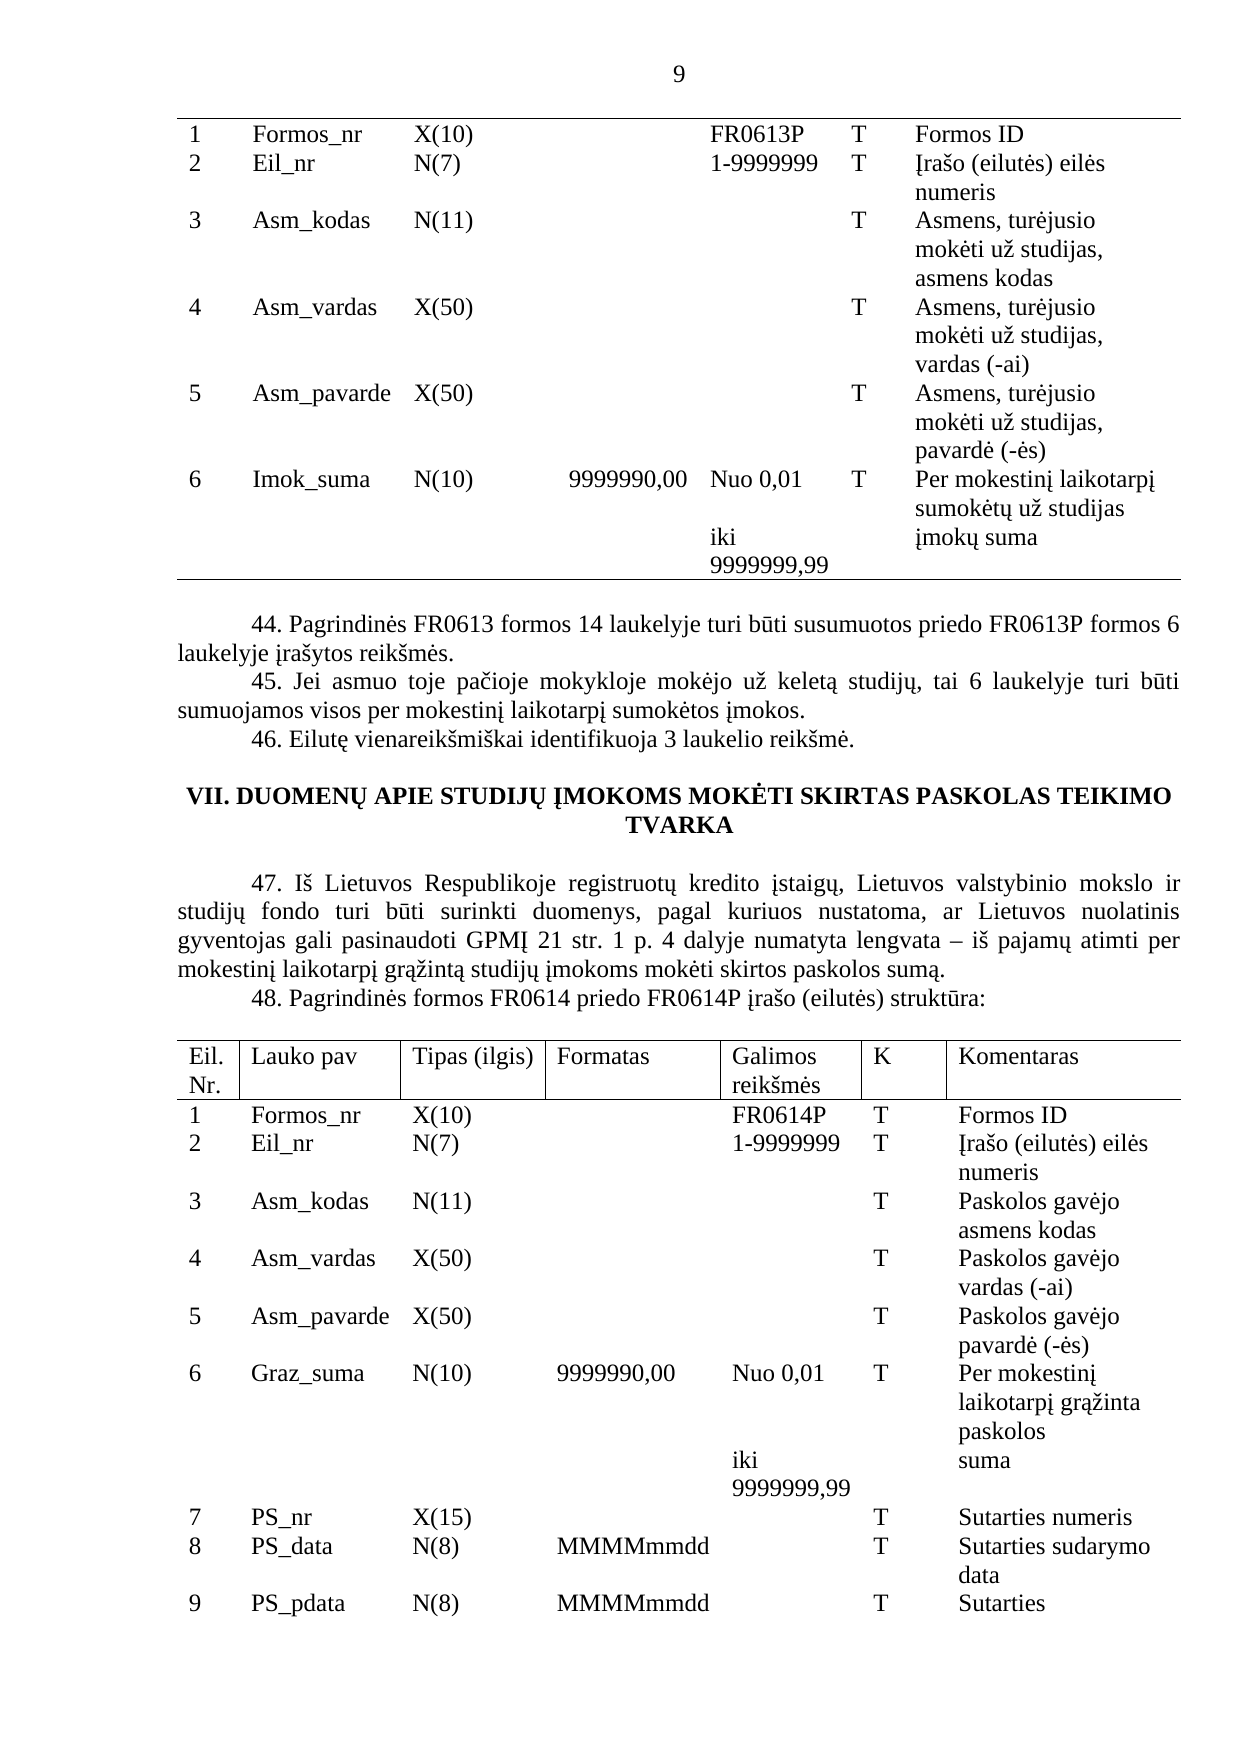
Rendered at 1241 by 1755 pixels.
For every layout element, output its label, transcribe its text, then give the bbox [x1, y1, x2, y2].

table_cell Asm_kodas [240, 1186, 401, 1243]
table_cell Įrašo (eilutės) eilės numeris [904, 148, 1181, 205]
table_cell [177, 435, 241, 464]
table_cell [402, 349, 557, 378]
table_cell [177, 550, 241, 579]
table_cell Paskolos gavėjo asmens kodas [947, 1186, 1181, 1243]
table_cell [699, 263, 840, 292]
table_cell T [862, 1129, 947, 1186]
table_cell [545, 1244, 721, 1301]
text VII. duomenų apie studijų įmokoms mokėti skirtas paskolas teikimo tvarka [177, 781, 1181, 839]
table_cell suma [947, 1445, 1181, 1473]
table_cell 9999990,00 [557, 464, 698, 522]
table_cell 6 [177, 1359, 239, 1445]
table_cell [721, 1589, 862, 1617]
table_cell X(50) [402, 378, 557, 435]
table_cell [177, 263, 241, 292]
table_cell [545, 1502, 721, 1531]
table_cell X(10) [401, 1100, 545, 1128]
table_cell [840, 550, 904, 579]
table_cell asmens kodas [904, 263, 1181, 292]
table_cell 2 [177, 148, 241, 205]
table_cell 4 [177, 1244, 239, 1301]
table_cell Asm_vardas [240, 1244, 401, 1301]
table_cell [241, 349, 402, 378]
table_cell [241, 263, 402, 292]
table_cell N(8) [401, 1589, 545, 1617]
table_cell T [862, 1186, 947, 1243]
table_cell [241, 435, 402, 464]
table_cell N(10) [402, 464, 557, 522]
table_cell [557, 522, 698, 550]
table_cell T [840, 148, 904, 205]
table_cell [557, 550, 698, 579]
table_cell [557, 263, 698, 292]
table_header Tipas (ilgis) [401, 1041, 545, 1099]
table_cell X(50) [401, 1301, 545, 1358]
table_cell N(7) [401, 1129, 545, 1186]
table_cell vardas (-ai) [904, 349, 1181, 378]
table_header Eil. Nr. [177, 1041, 239, 1099]
table_cell pavardė (-ės) [904, 435, 1181, 464]
table_cell T [840, 205, 904, 263]
text 45. Jei asmuo toje pačioje mokykloje mokėjo už keletą studijų, tai 6 laukelyje turi būti sumuojamos visos per mokestinį laikotarpį sumokėtos įmokos. [177, 666, 1181, 724]
table_cell Įrašo (eilutės) eilės numeris [947, 1129, 1181, 1186]
table_cell PS_nr [240, 1502, 401, 1531]
table_cell Asmens, turėjusio mokėti už studijas, [904, 205, 1181, 263]
table_cell T [862, 1589, 947, 1617]
table_cell [721, 1502, 862, 1531]
table_cell [557, 148, 698, 205]
table_cell 9999999,99 [699, 550, 840, 579]
table_cell Nuo 0,01 [721, 1359, 862, 1445]
table_cell [699, 292, 840, 349]
table_cell T [840, 119, 904, 148]
table_cell įmokų suma [904, 522, 1181, 550]
table_cell [699, 435, 840, 464]
table_cell Eil_nr [241, 148, 402, 205]
table_cell [557, 435, 698, 464]
table_cell N(7) [402, 148, 557, 205]
table_cell 9999990,00 [545, 1359, 721, 1445]
table_cell [840, 522, 904, 550]
table_cell Formos ID [904, 119, 1181, 148]
table_cell Asm_vardas [241, 292, 402, 349]
table_cell [862, 1445, 947, 1473]
table_cell 5 [177, 378, 241, 435]
table_cell [402, 435, 557, 464]
table_cell FR0614P [721, 1100, 862, 1128]
table_cell iki [721, 1445, 862, 1473]
table_header Formatas [546, 1041, 720, 1099]
table_cell 1 [177, 119, 241, 148]
table_cell MMMMmmdd [545, 1589, 721, 1617]
text 47. Iš Lietuvos Respublikoje registruotų kredito įstaigų, Lietuvos valstybinio mokslo ir studijų fondo turi būti surinkti duomenys, pagal kuriuos nustatoma, ar Lietuvos nuolatinis gyventojas gali pasinaudoti GPMĮ 21 str. 1 p. 4 dalyje numatyta lengvata – iš pajamų atimti per mokestinį laikotarpį grąžintą studijų įmokoms mokėti skirtos paskolos sumą. [177, 868, 1181, 983]
table_cell [545, 1129, 721, 1186]
table_cell N(11) [401, 1186, 545, 1243]
table_cell T [862, 1244, 947, 1301]
table_cell [862, 1474, 947, 1502]
table_cell [557, 119, 698, 148]
table_cell Asmens, turėjusio mokėti už studijas, [904, 292, 1181, 349]
table_cell T [862, 1359, 947, 1445]
table_cell Imok_suma [241, 464, 402, 522]
table_cell N(8) [401, 1531, 545, 1588]
table_cell T [862, 1100, 947, 1128]
table_cell [545, 1445, 721, 1473]
table_cell Formos_nr [241, 119, 402, 148]
table_cell 3 [177, 205, 241, 263]
table_cell [947, 1474, 1181, 1502]
table_cell [699, 349, 840, 378]
table_cell 8 [177, 1531, 239, 1588]
table_cell [557, 349, 698, 378]
table_cell [240, 1445, 401, 1473]
table_cell [241, 522, 402, 550]
table_cell Asmens, turėjusio mokėti už studijas, [904, 378, 1181, 435]
table_cell FR0613P [699, 119, 840, 148]
table_cell Formos_nr [240, 1100, 401, 1128]
table_cell [721, 1531, 862, 1588]
table_cell [557, 378, 698, 435]
table_cell [545, 1100, 721, 1128]
table_cell X(10) [402, 119, 557, 148]
table_cell [545, 1301, 721, 1358]
table_cell Eil_nr [240, 1129, 401, 1186]
table_cell [721, 1301, 862, 1358]
table_cell [699, 205, 840, 263]
table_cell 1-9999999 [721, 1129, 862, 1186]
table_cell Nuo 0,01 [699, 464, 840, 522]
table_cell [545, 1474, 721, 1502]
table_cell X(50) [401, 1244, 545, 1301]
table_header Lauko pav [240, 1041, 400, 1099]
text 44. Pagrindinės FR0613 formos 14 laukelyje turi būti susumuotos priedo FR0613P formos 6 laukelyje įrašytos reikšmės. [177, 609, 1181, 666]
table_cell 1 [177, 1100, 239, 1128]
table_cell 1-9999999 [699, 148, 840, 205]
table_header Komentaras [947, 1041, 1181, 1099]
table_cell Sutarties [947, 1589, 1181, 1617]
table_cell T [840, 378, 904, 435]
table_cell [241, 550, 402, 579]
table_header K [862, 1041, 946, 1099]
table_cell Per mokestinį laikotarpį sumokėtų už studijas [904, 464, 1181, 522]
table_cell 2 [177, 1129, 239, 1186]
text 46. Eilutę vienareikšmiškai identifikuoja 3 laukelio reikšmė. [177, 724, 1181, 753]
table_cell [840, 435, 904, 464]
table_cell Formos ID [947, 1100, 1181, 1128]
table_cell [904, 550, 1181, 579]
table_cell [177, 522, 241, 550]
table_cell Asm_pavarde [241, 378, 402, 435]
table_cell N(11) [402, 205, 557, 263]
table_cell Paskolos gavėjo vardas (-ai) [947, 1244, 1181, 1301]
table_cell T [840, 292, 904, 349]
table_cell [240, 1474, 401, 1502]
table_cell X(50) [402, 292, 557, 349]
table_cell Per mokestinį laikotarpį grąžinta paskolos [947, 1359, 1181, 1445]
table_cell iki [699, 522, 840, 550]
table_cell T [862, 1531, 947, 1588]
text 48. Pagrindinės formos FR0614 priedo FR0614P įrašo (eilutės) struktūra: [177, 983, 1181, 1011]
table_cell MMMMmmdd [545, 1531, 721, 1588]
table_cell Sutarties numeris [947, 1502, 1181, 1531]
table_cell [177, 349, 241, 378]
table_cell 9999999,99 [721, 1474, 862, 1502]
table_cell [557, 205, 698, 263]
table_cell Asm_kodas [241, 205, 402, 263]
table_cell PS_pdata [240, 1589, 401, 1617]
table_cell [545, 1186, 721, 1243]
table_cell 6 [177, 464, 241, 522]
table_cell 7 [177, 1502, 239, 1531]
table_cell Sutarties sudarymo data [947, 1531, 1181, 1588]
table_cell [721, 1186, 862, 1243]
table_cell [557, 292, 698, 349]
table_cell [402, 522, 557, 550]
table_cell T [840, 464, 904, 522]
table_cell N(10) [401, 1359, 545, 1445]
table_cell X(15) [401, 1502, 545, 1531]
table_cell [840, 349, 904, 378]
table_cell 9 [177, 1589, 239, 1617]
table_cell 5 [177, 1301, 239, 1358]
table_cell [401, 1445, 545, 1473]
table_cell Asm_pavarde [240, 1301, 401, 1358]
table_cell PS_data [240, 1531, 401, 1588]
table_cell T [862, 1301, 947, 1358]
table_cell Paskolos gavėjo pavardė (-ės) [947, 1301, 1181, 1358]
table_cell [177, 1445, 239, 1473]
table_cell Graz_suma [240, 1359, 401, 1445]
table_cell [699, 378, 840, 435]
table_header Galimos reikšmės [721, 1041, 861, 1099]
table_cell [402, 550, 557, 579]
table_cell [401, 1474, 545, 1502]
table_cell [721, 1244, 862, 1301]
table_cell 4 [177, 292, 241, 349]
table_cell T [862, 1502, 947, 1531]
table_cell [840, 263, 904, 292]
table_cell [402, 263, 557, 292]
table_cell 3 [177, 1186, 239, 1243]
table_cell [177, 1474, 239, 1502]
